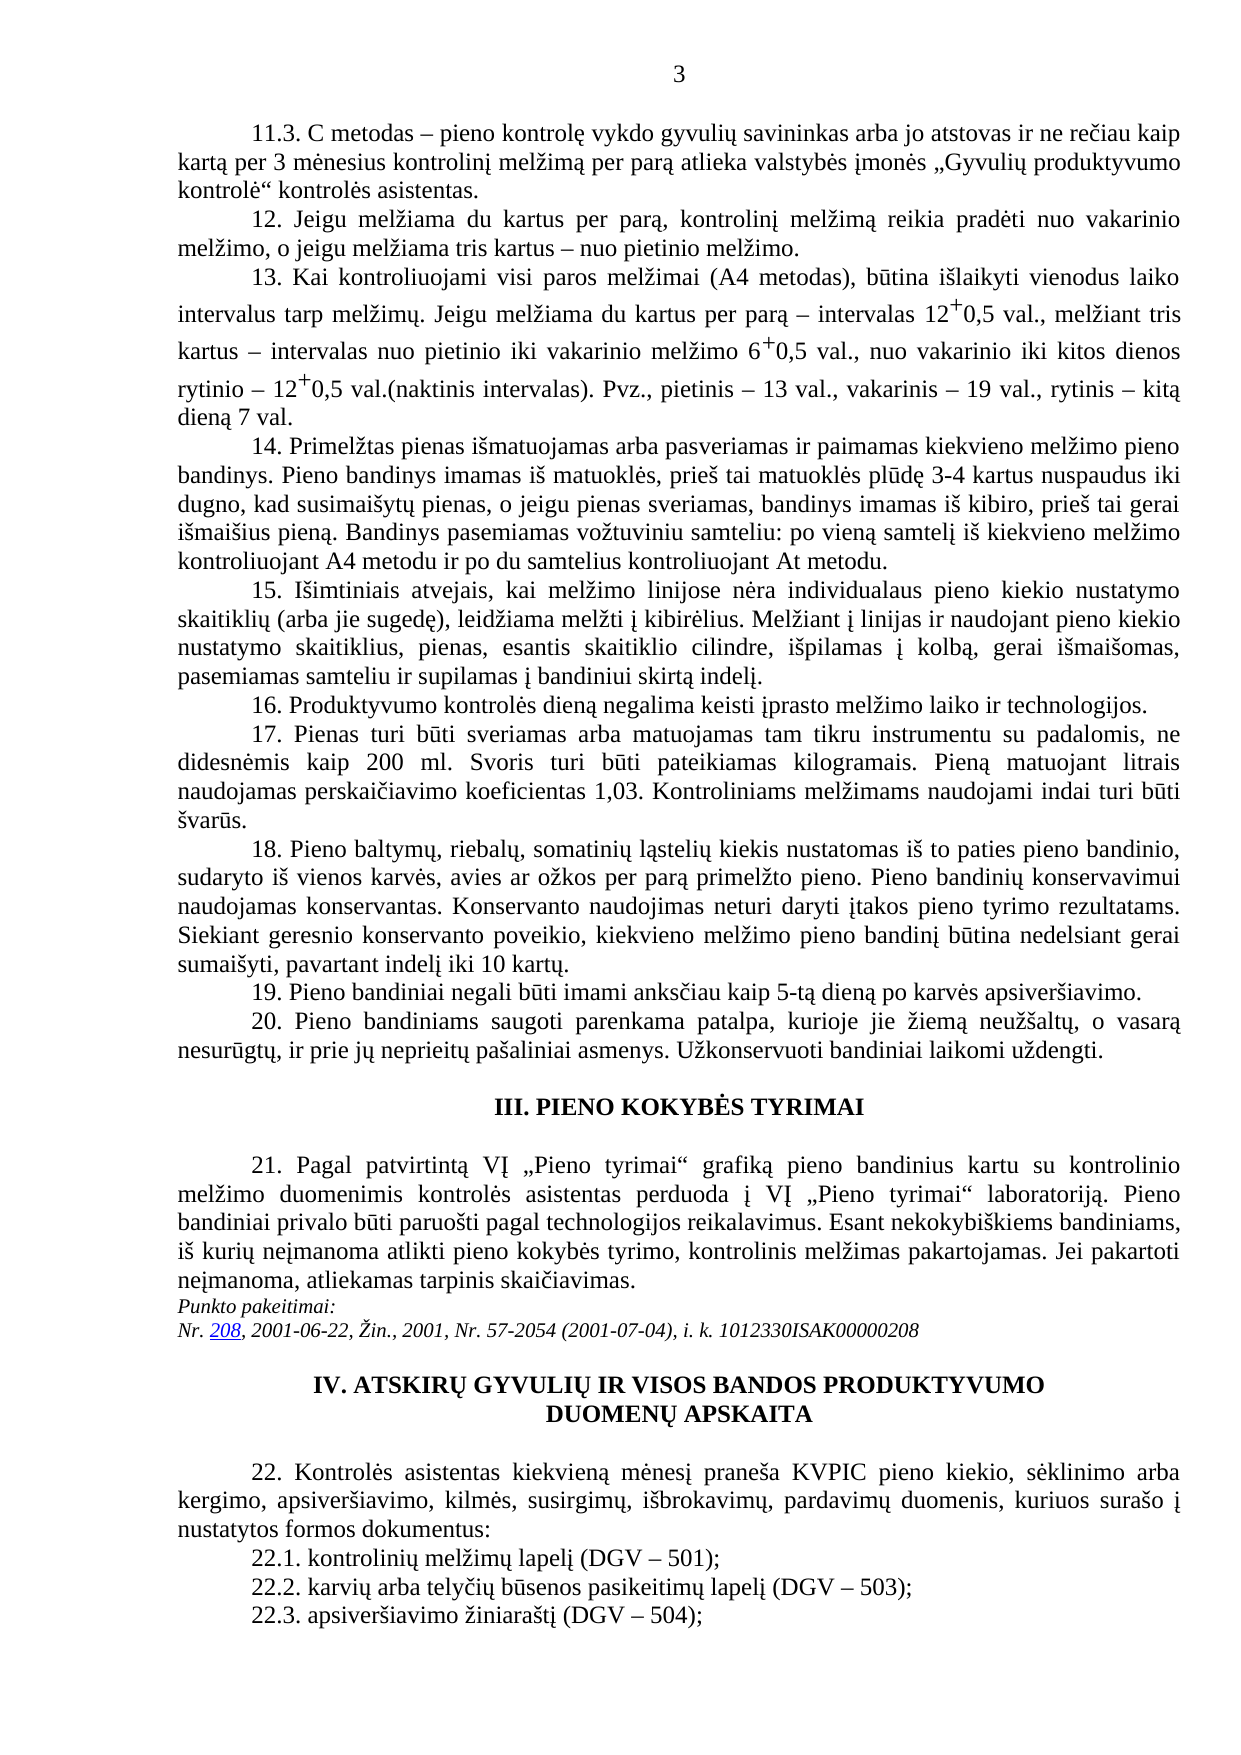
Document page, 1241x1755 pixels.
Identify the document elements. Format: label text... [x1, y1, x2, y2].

text 22.3. apsiveršiavimo žiniaraštį (DGV – 504); [177, 1601, 1181, 1629]
text 18. Pieno baltymų, riebalų, somatinių ląstelių kiekis nustatomas iš to paties pieno bandinio, sudaryto iš vienos karvės, avies ar ožkos per parą primelžto pieno. Pieno bandinių konservavimui naudojamas konservantas. Konservanto naudojimas neturi daryti įtakos pieno tyrimo rezultatams. Siekiant geresnio konservanto poveikio, kiekvieno melžimo pieno bandinį būtina nedelsiant gerai sumaišyti, pavartant indelį iki 10 kartų. [177, 834, 1181, 977]
text 19. Pieno bandiniai negali būti imami anksčiau kaip 5-tą dieną po karvės apsiveršiavimo. [177, 977, 1181, 1006]
text 22. Kontrolės asistentas kiekvieną mėnesį praneša KVPIC pieno kiekio, sėklinimo arba kergimo, apsiveršiavimo, kilmės, susirgimų, išbrokavimų, pardavimų duomenis, kuriuos surašo į nustatytos formos dokumentus: [177, 1457, 1181, 1543]
text Punkto pakeitimai: [177, 1294, 1181, 1318]
text 22.2. karvių arba telyčių būsenos pasikeitimų lapelį (DGV – 503); [177, 1572, 1181, 1601]
text 14. Primelžtas pienas išmatuojamas arba pasveriamas ir paimamas kiekvieno melžimo pieno bandinys. Pieno bandinys imamas iš matuoklės, prieš tai matuoklės plūdę 3-4 kartus nuspaudus iki dugno, kad susimaišytų pienas, o jeigu pienas sveriamas, bandinys imamas iš kibiro, prieš tai gerai išmaišius pieną. Bandinys pasemiamas vožtuviniu samteliu: po vieną samtelį iš kiekvieno melžimo kontroliuojant A4 metodu ir po du samtelius kontroliuojant At metodu. [177, 431, 1181, 575]
text III. PIENO KOKYBĖS TYRIMAI [177, 1092, 1181, 1121]
text 12. Jeigu melžiama du kartus per parą, kontrolinį melžimą reikia pradėti nuo vakarinio melžimo, o jeigu melžiama tris kartus – nuo pietinio melžimo. [177, 204, 1181, 262]
text 22.1. kontrolinių melžimų lapelį (DGV – 501); [177, 1543, 1181, 1572]
text DUOMENŲ APSKAITA [177, 1399, 1181, 1428]
text IV. ATSKIRŲ GYVULIŲ IR VISOS BANDOS PRODUKTYVUMO [177, 1371, 1181, 1399]
text 11.3. C metodas – pieno kontrolę vykdo gyvulių savininkas arba jo atstovas ir ne rečiau kaip kartą per 3 mėnesius kontrolinį melžimą per parą atlieka valstybės įmonės „Gyvulių produktyvumo kontrolė“ kontrolės asistentas. [177, 118, 1181, 204]
text 17. Pienas turi būti sveriamas arba matuojamas tam tikru instrumentu su padalomis, ne didesnėmis kaip 200 ml. Svoris turi būti pateikiamas kilogramais. Pieną matuojant litrais naudojamas perskaičiavimo koeficientas 1,03. Kontroliniams melžimams naudojami indai turi būti švarūs. [177, 719, 1181, 834]
text 15. Išimtiniais atvejais, kai melžimo linijose nėra individualaus pieno kiekio nustatymo skaitiklių (arba jie sugedę), leidžiama melžti į kibirėlius. Melžiant į linijas ir naudojant pieno kiekio nustatymo skaitiklius, pienas, esantis skaitiklio cilindre, išpilamas į kolbą, gerai išmaišomas, pasemiamas samteliu ir supilamas į bandiniui skirtą indelį. [177, 575, 1181, 690]
text 21. Pagal patvirtintą VĮ „Pieno tyrimai“ grafiką pieno bandinius kartu su kontrolinio melžimo duomenimis kontrolės asistentas perduoda į VĮ „Pieno tyrimai“ laboratoriją. Pieno bandiniai privalo būti paruošti pagal technologijos reikalavimus. Esant nekokybiškiems bandiniams, iš kurių neįmanoma atlikti pieno kokybės tyrimo, kontrolinis melžimas pakartojamas. Jei pakartoti neįmanoma, atliekamas tarpinis skaičiavimas. [177, 1150, 1181, 1294]
text 20. Pieno bandiniams saugoti parenkama patalpa, kurioje jie žiemą neužšaltų, o vasarą nesurūgtų, ir prie jų neprieitų pašaliniai asmenys. Užkonservuoti bandiniai laikomi uždengti. [177, 1006, 1181, 1064]
text 16. Produktyvumo kontrolės dieną negalima keisti įprasto melžimo laiko ir technologijos. [177, 690, 1181, 719]
text Nr. 208, 2001-06-22, Žin., 2001, Nr. 57-2054 (2001-07-04), i. k. 1012330ISAK00000208 [177, 1318, 1181, 1342]
text 13. Kai kontroliuojami visi paros melžimai (A4 metodas), būtina išlaikyti vienodus laiko intervalus tarp melžimų. Jeigu melžiama du kartus per parą – intervalas 12+0,5 val., melžiant tris kartus – intervalas nuo pietinio iki vakarinio melžimo 6+0,5 val., nuo vakarinio iki kitos dienos rytinio – 12+0,5 val.(naktinis intervalas). Pvz., pietinis – 13 val., vakarinis – 19 val., rytinis – kitą dieną 7 val. [177, 262, 1181, 431]
